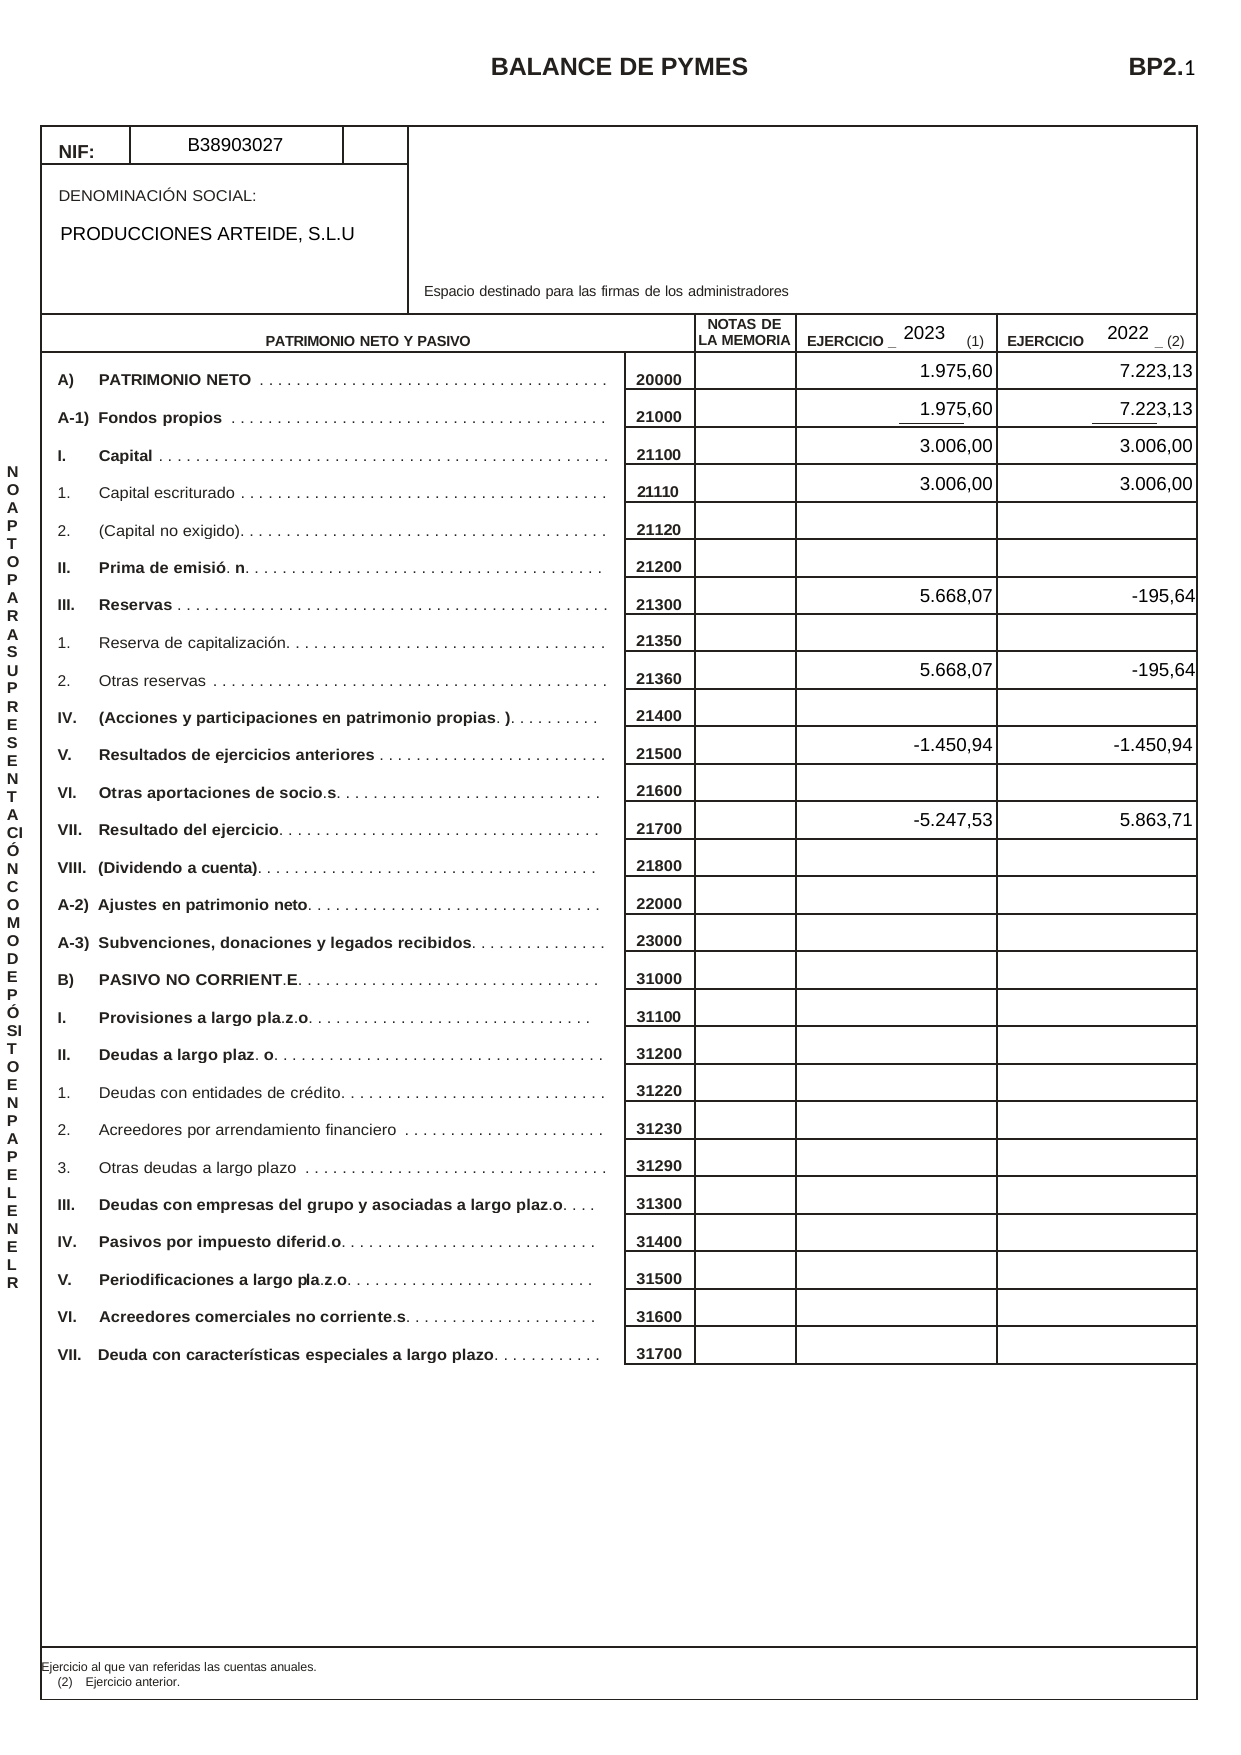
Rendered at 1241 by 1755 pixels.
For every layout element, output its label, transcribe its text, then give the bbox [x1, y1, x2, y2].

text NO APTO PARA SU PRESENTACIÓN COMO DEPÓSITO EN PAPEL EN EL REGISTRO MERCANTIL [7, 463, 25, 1291]
table_cell A-2) Ajustes en patrimonio neto. . . . . . . . . . . . . . . . . . . . . . . . . . . . . . . . [42, 875, 624, 913]
table_cell [797, 1252, 996, 1288]
table_cell [998, 952, 1196, 988]
table_cell [696, 690, 795, 725]
table_cell [696, 952, 795, 988]
table_cell 31220 [626, 1065, 694, 1100]
table_cell I. Provisiones a largo pla.z.o. . . . . . . . . . . . . . . . . . . . . . . . . . . . . . . [42, 988, 624, 1025]
table_cell 21600 [626, 765, 694, 800]
table_cell 31000 [626, 952, 694, 988]
table_cell -5.247,53 [797, 802, 996, 838]
table_cell 5.668,07 [797, 652, 996, 688]
table_cell [696, 802, 795, 838]
table_cell 2. Otras reservas . . . . . . . . . . . . . . . . . . . . . . . . . . . . . . . . . . . . . . . . . . . [42, 650, 624, 688]
table_cell 2. Acreedores por arrendamiento financiero . . . . . . . . . . . . . . . . . . . . . . [42, 1100, 624, 1138]
table_cell VI. Acreedores comerciales no corriente.s. . . . . . . . . . . . . . . . . . . . . [42, 1288, 624, 1325]
table_cell 7.223,13 [998, 353, 1196, 388]
table_cell 21350 [626, 615, 694, 650]
table_cell II. Deudas a largo plaz. o. . . . . . . . . . . . . . . . . . . . . . . . . . . . . . . . . . . . [42, 1025, 624, 1063]
table_cell -195,64 [998, 578, 1196, 613]
table_cell [42, 1363, 1196, 1646]
table_header NIF: [42, 127, 129, 163]
table_cell [797, 503, 996, 538]
table_cell VII. Deuda con características especiales a largo plazo. . . . . . . . . . . . [42, 1325, 624, 1363]
table_header Espacio destinado para las firmas de los administradores [409, 127, 1196, 313]
table_cell [998, 1215, 1196, 1250]
table_cell 21000 [626, 390, 694, 426]
table_cell [696, 1252, 795, 1288]
table_cell II. Prima de emisió. n. . . . . . . . . . . . . . . . . . . . . . . . . . . . . . . . . . . . . . . [42, 538, 624, 576]
table_cell III. Deudas con empresas del grupo y asociadas a largo plaz.o. . . . [42, 1175, 624, 1213]
table_cell [998, 915, 1196, 950]
table_cell [696, 1290, 795, 1325]
table_cell [696, 915, 795, 950]
table_cell 23000 [626, 915, 694, 950]
table_cell [797, 1215, 996, 1250]
table_cell 1.975,60 [797, 390, 996, 426]
table_cell [797, 1102, 996, 1138]
table_header B38903027 [131, 127, 342, 163]
table_cell 20000 [626, 353, 694, 388]
table_cell [998, 1252, 1196, 1288]
table_cell 21200 [626, 540, 694, 576]
table_cell 31400 [626, 1215, 694, 1250]
table_cell 21400 [626, 690, 694, 725]
table_cell 21800 [626, 840, 694, 875]
table_cell 3. Otras deudas a largo plazo . . . . . . . . . . . . . . . . . . . . . . . . . . . . . . . . . [42, 1138, 624, 1175]
table_cell 31300 [626, 1177, 694, 1213]
table_cell 21360 [626, 652, 694, 688]
table_cell VI. Otras aportaciones de socio.s. . . . . . . . . . . . . . . . . . . . . . . . . . . . . [42, 763, 624, 800]
table_cell PATRIMONIO NETO Y PASIVO [42, 315, 694, 351]
table_cell [797, 877, 996, 913]
table_cell EJERCICIO 2022 _ (2) [998, 315, 1196, 351]
table_cell [998, 690, 1196, 725]
table_cell [696, 727, 795, 763]
table_cell [797, 765, 996, 800]
table_cell [998, 990, 1196, 1025]
table_cell 5.863,71 [998, 802, 1196, 838]
table_cell [797, 1065, 996, 1100]
table_cell [797, 952, 996, 988]
table_cell [797, 615, 996, 650]
table_cell [998, 503, 1196, 538]
table_cell 31100 [626, 990, 694, 1025]
table_cell 1.975,60 [797, 353, 996, 388]
table_cell 1. Reserva de capitalización. . . . . . . . . . . . . . . . . . . . . . . . . . . . . . . . . . . [42, 613, 624, 650]
table_cell [998, 877, 1196, 913]
table_cell -195,64 [998, 652, 1196, 688]
table_cell [998, 1102, 1196, 1138]
table_cell [998, 540, 1196, 576]
table_cell 21120 [626, 503, 694, 538]
table_cell [998, 1290, 1196, 1325]
table_cell [998, 1140, 1196, 1175]
table_cell B) PASIVO NO CORRIENT.E. . . . . . . . . . . . . . . . . . . . . . . . . . . . . . . . . [42, 950, 624, 988]
table_cell [797, 915, 996, 950]
table_cell -1.450,94 [998, 727, 1196, 763]
table_cell 31290 [626, 1140, 694, 1175]
table_cell III. Reservas . . . . . . . . . . . . . . . . . . . . . . . . . . . . . . . . . . . . . . . . . . . . . . . [42, 576, 624, 613]
table_cell A) PATRIMONIO NETO . . . . . . . . . . . . . . . . . . . . . . . . . . . . . . . . . . . . . . [42, 353, 624, 388]
table_cell [696, 840, 795, 875]
table_cell 3.006,00 [797, 428, 996, 463]
table_cell [696, 540, 795, 576]
table_cell 3.006,00 [797, 465, 996, 501]
table_cell 3.006,00 [998, 465, 1196, 501]
table_cell [696, 1177, 795, 1213]
table_cell I. Capital . . . . . . . . . . . . . . . . . . . . . . . . . . . . . . . . . . . . . . . . . . . . . . . . . [42, 426, 624, 463]
table_cell [696, 1102, 795, 1138]
table_cell [998, 1177, 1196, 1213]
table_cell VIII. (Dividendo a cuenta). . . . . . . . . . . . . . . . . . . . . . . . . . . . . . . . . . . . . [42, 838, 624, 875]
table_cell 21700 [626, 802, 694, 838]
table_cell 31230 [626, 1102, 694, 1138]
table_cell 21110 [626, 465, 694, 501]
table_cell [696, 1027, 795, 1063]
table_cell 31200 [626, 1027, 694, 1063]
table_cell [696, 1065, 795, 1100]
table_cell A-1) Fondos propios . . . . . . . . . . . . . . . . . . . . . . . . . . . . . . . . . . . . . . . . . [42, 388, 624, 426]
table_cell 21300 [626, 578, 694, 613]
table_cell [696, 877, 795, 913]
table_cell [998, 1027, 1196, 1063]
table_cell [797, 1027, 996, 1063]
table_cell IV. (Acciones y participaciones en patrimonio propias. ). . . . . . . . . . [42, 688, 624, 725]
table_cell 3.006,00 [998, 428, 1196, 463]
table_cell [797, 690, 996, 725]
table_cell 5.668,07 [797, 578, 996, 613]
table_cell -1.450,94 [797, 727, 996, 763]
table_cell 21500 [626, 727, 694, 763]
table_cell VII. Resultado del ejercicio. . . . . . . . . . . . . . . . . . . . . . . . . . . . . . . . . . . [42, 800, 624, 838]
table_cell 31700 [626, 1327, 694, 1363]
table_cell [797, 540, 996, 576]
table_cell 31500 [626, 1252, 694, 1288]
table_cell [696, 1140, 795, 1175]
table_cell [797, 1290, 996, 1325]
table_cell [696, 578, 795, 613]
table_cell [696, 503, 795, 538]
table_cell [696, 353, 795, 388]
table_cell DENOMINACIÓN SOCIAL: PRODUCCIONES ARTEIDE, S.L.U [42, 165, 407, 313]
table_cell [696, 1327, 795, 1363]
table_cell [797, 1140, 996, 1175]
table_cell [696, 465, 795, 501]
table_cell [696, 652, 795, 688]
table_cell [696, 990, 795, 1025]
table_cell [696, 1215, 795, 1250]
table_cell Ejercicio al que van referidas las cuentas anuales. Ejercicio anterior. [42, 1648, 1196, 1699]
table_cell [696, 615, 795, 650]
table_cell [797, 990, 996, 1025]
table_cell 1. Capital escriturado . . . . . . . . . . . . . . . . . . . . . . . . . . . . . . . . . . . . . . . . [42, 463, 624, 501]
table_cell [998, 765, 1196, 800]
table_cell 31600 [626, 1290, 694, 1325]
table_cell [797, 1177, 996, 1213]
table_cell [797, 840, 996, 875]
table_cell V. Periodificaciones a largo pla.z.o. . . . . . . . . . . . . . . . . . . . . . . . . . . [42, 1250, 624, 1288]
table_cell EJERCICIO _ 2023 (1) [797, 315, 996, 351]
table_cell A-3) Subvenciones, donaciones y legados recibidos. . . . . . . . . . . . . . . [42, 913, 624, 950]
table_cell [696, 390, 795, 426]
table_cell [696, 428, 795, 463]
table_cell [998, 840, 1196, 875]
table_cell [998, 1065, 1196, 1100]
table_cell [696, 765, 795, 800]
table_cell [998, 615, 1196, 650]
table_cell 7.223,13 [998, 390, 1196, 426]
table_cell V. Resultados de ejercicios anteriores . . . . . . . . . . . . . . . . . . . . . . . . . [42, 725, 624, 763]
table_cell 22000 [626, 877, 694, 913]
table_cell 1. Deudas con entidades de crédito. . . . . . . . . . . . . . . . . . . . . . . . . . . . . [42, 1063, 624, 1100]
table_header [344, 127, 407, 163]
table_cell [797, 1327, 996, 1363]
table_cell [998, 1327, 1196, 1363]
table_cell 2. (Capital no exigido). . . . . . . . . . . . . . . . . . . . . . . . . . . . . . . . . . . . . . . . [42, 501, 624, 538]
table_cell 21100 [626, 428, 694, 463]
table_cell NOTAS DE LA MEMORIA [696, 315, 795, 351]
table_cell IV. Pasivos por impuesto diferid.o. . . . . . . . . . . . . . . . . . . . . . . . . . . . [42, 1213, 624, 1250]
